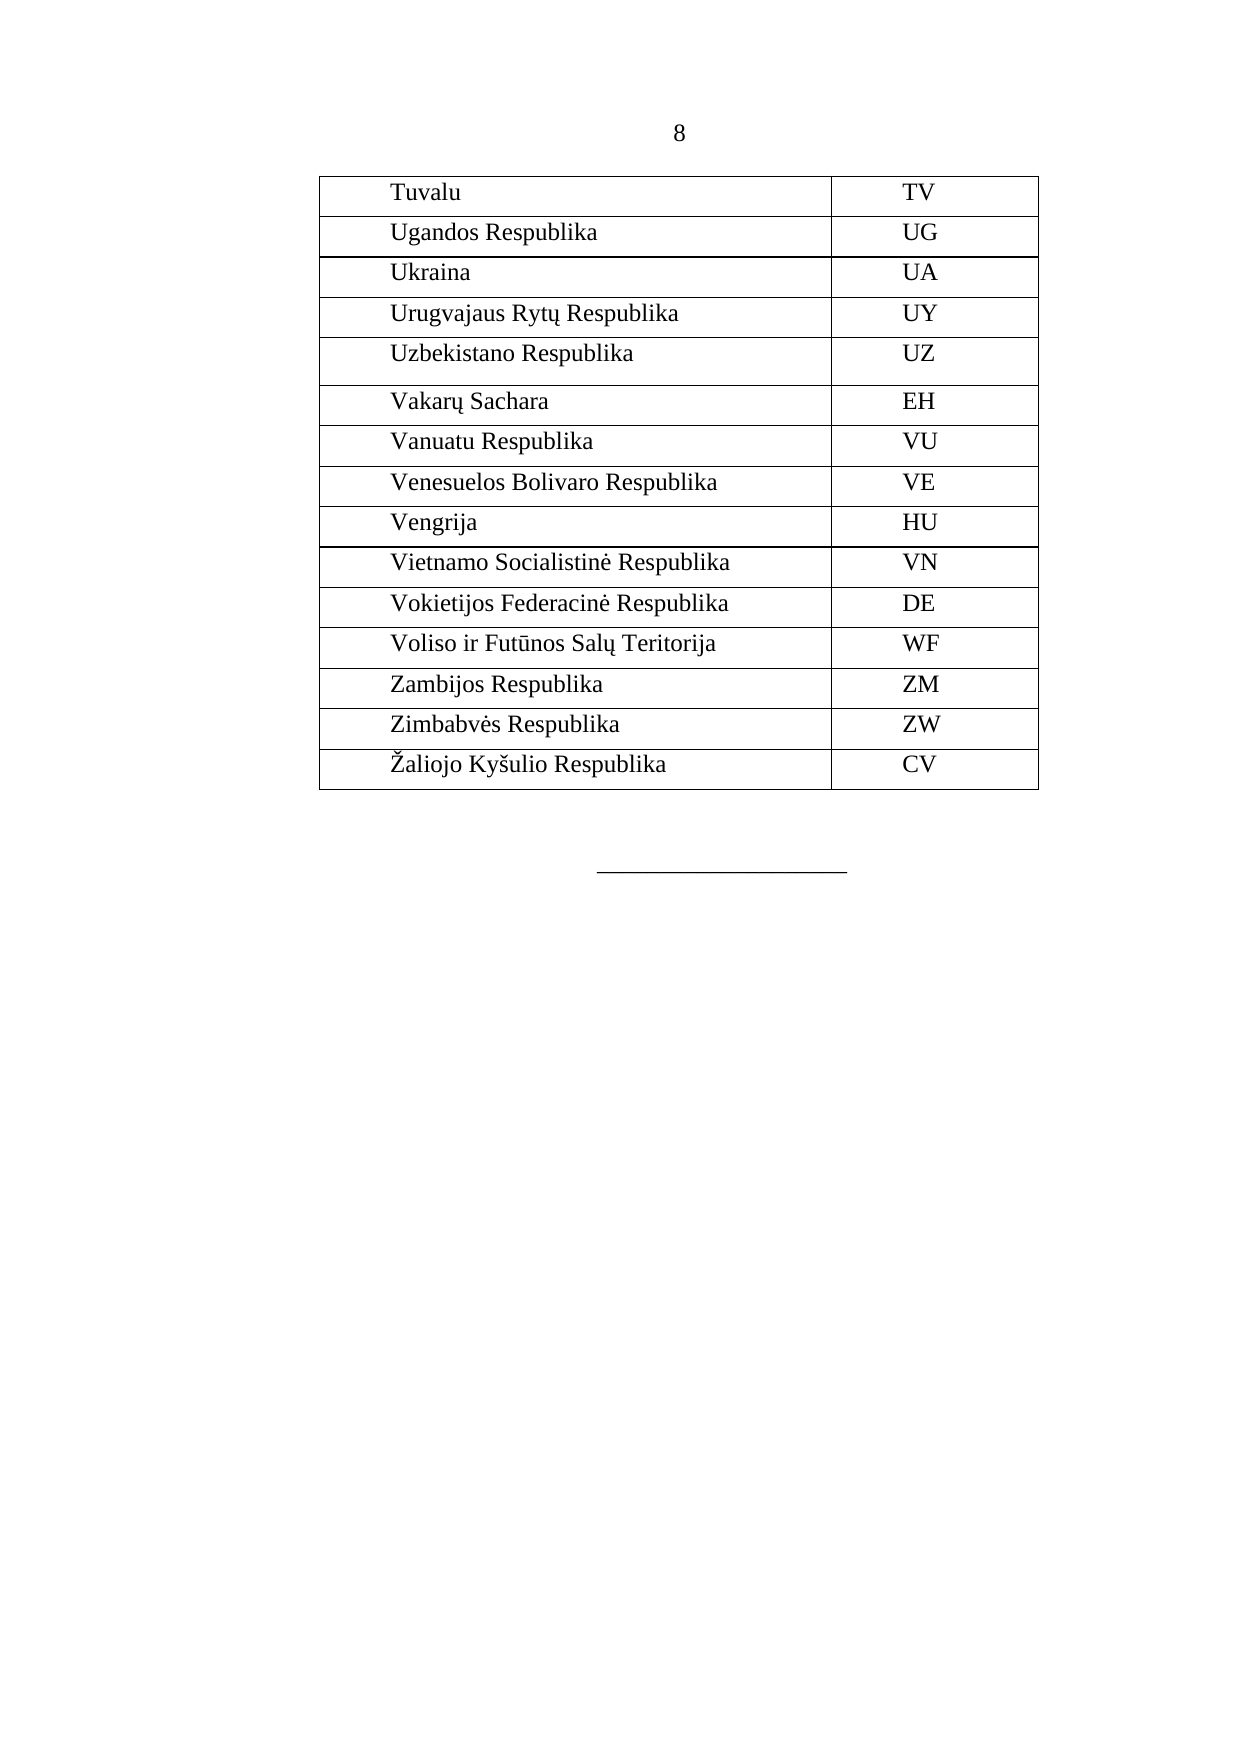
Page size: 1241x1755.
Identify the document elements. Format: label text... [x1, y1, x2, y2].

text ____________________ [177, 847, 1207, 876]
table_cell Vengrija [320, 507, 831, 546]
table_cell VN [832, 548, 1038, 587]
table_cell TV [832, 177, 1038, 216]
table_cell Ugandos Respublika [320, 217, 831, 256]
table_cell Tuvalu [320, 177, 831, 216]
table_cell ZM [832, 669, 1038, 708]
table_cell Vokietijos Federacinė Respublika [320, 588, 831, 627]
table_cell Žaliojo Kyšulio Respublika [320, 750, 831, 789]
table_cell UA [832, 258, 1038, 297]
table_cell Vakarų Sachara [320, 386, 831, 425]
table_cell Zimbabvės Respublika [320, 709, 831, 748]
table_cell CV [832, 750, 1038, 789]
table_cell HU [832, 507, 1038, 546]
table_cell Vanuatu Respublika [320, 426, 831, 466]
table_cell ZW [832, 709, 1038, 748]
table_cell UY [832, 298, 1038, 337]
table_cell WF [832, 628, 1038, 668]
table_cell Ukraina [320, 258, 831, 297]
table_cell DE [832, 588, 1038, 627]
table_cell Venesuelos Bolivaro Respublika [320, 467, 831, 506]
table_cell EH [832, 386, 1038, 425]
table_cell Voliso ir Futūnos Salų Teritorija [320, 628, 831, 668]
table_cell Zambijos Respublika [320, 669, 831, 708]
table_cell VU [832, 426, 1038, 466]
table_cell Urugvajaus Rytų Respublika [320, 298, 831, 337]
table_cell VE [832, 467, 1038, 506]
table_cell Uzbekistano Respublika [320, 338, 831, 385]
table_cell UZ [832, 338, 1038, 385]
table_cell Vietnamo Socialistinė Respublika [320, 548, 831, 587]
table_cell UG [832, 217, 1038, 256]
